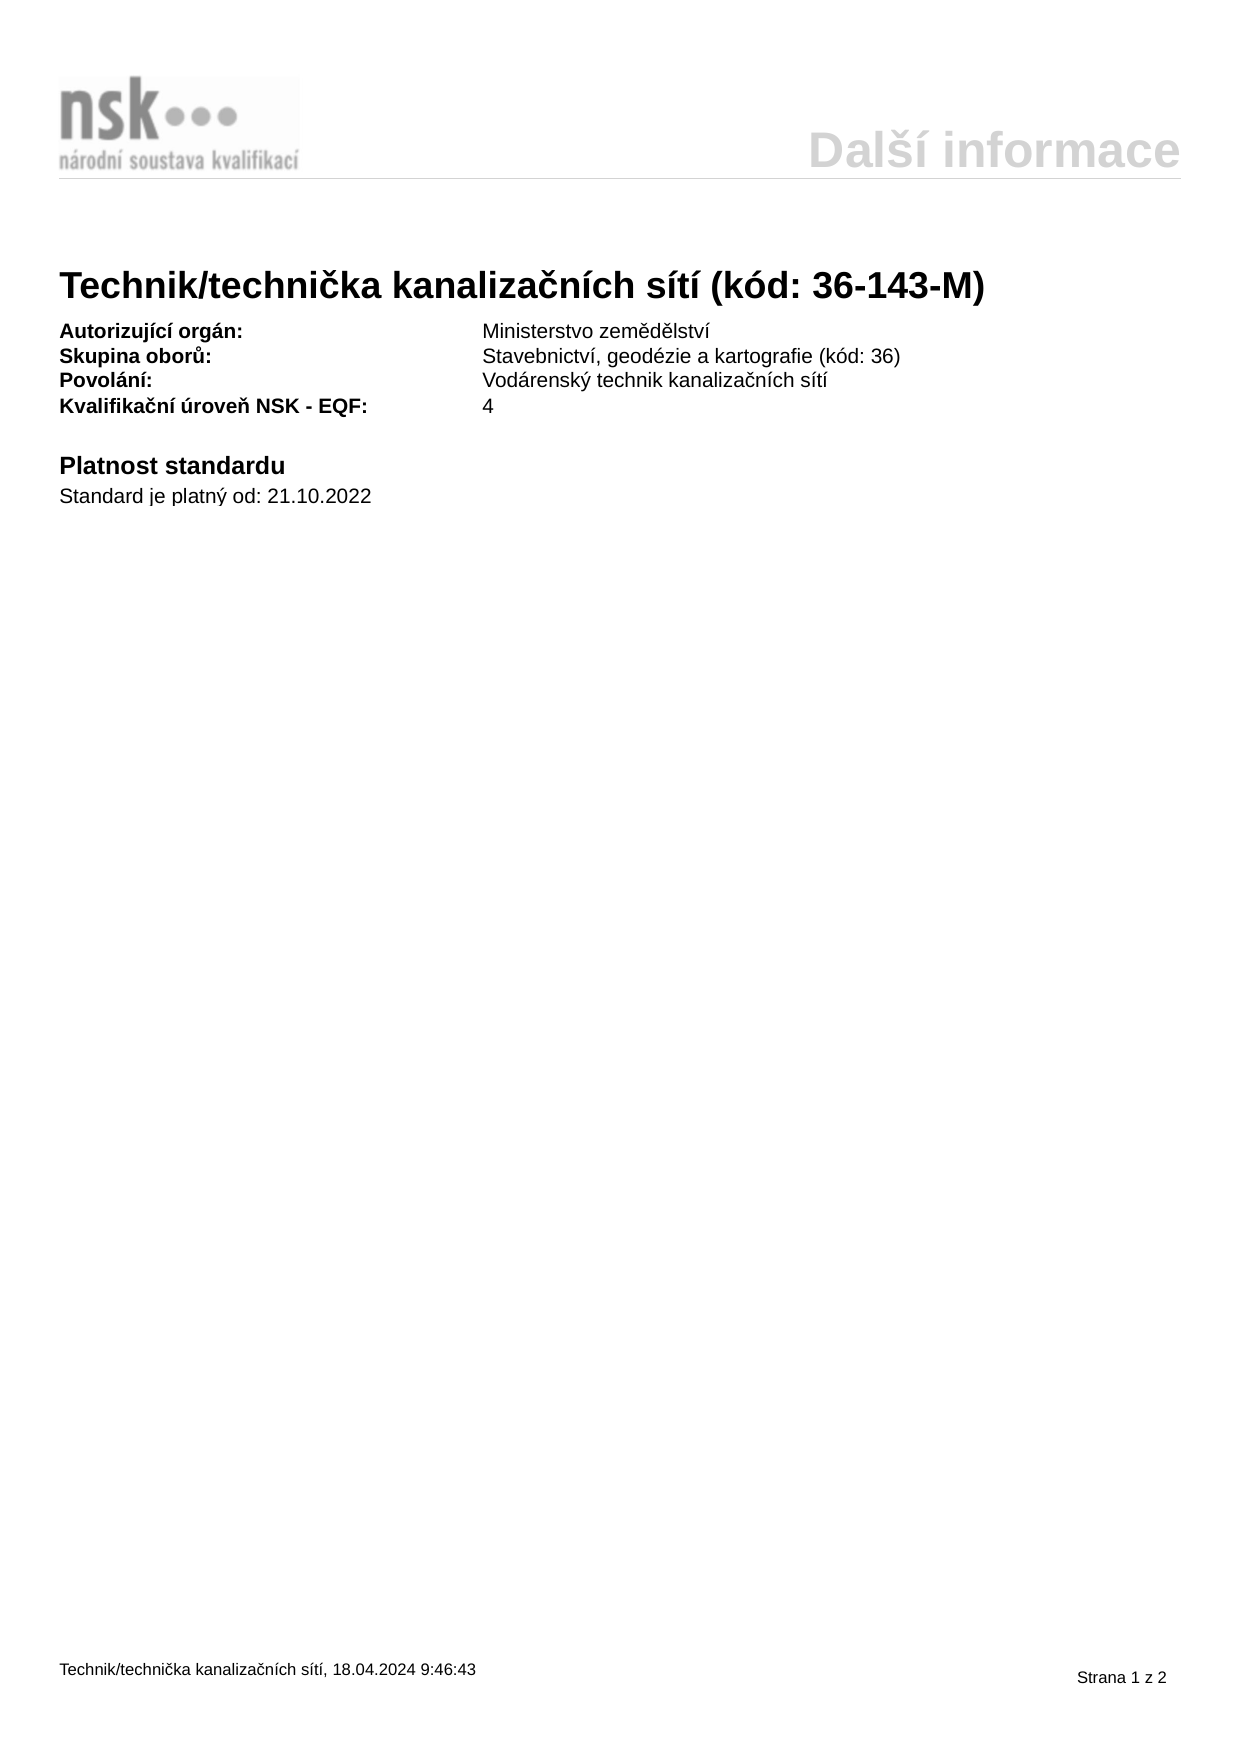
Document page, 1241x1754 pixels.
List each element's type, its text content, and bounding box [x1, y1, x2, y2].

table_cell [627, 1384, 861, 1659]
table_cell [119, 1384, 482, 1659]
table_cell [59, 806, 119, 1106]
table_cell Strana 1 z 2 [861, 1660, 1167, 1696]
table_cell [619, 506, 627, 806]
table_cell [482, 418, 619, 447]
table_cell [627, 307, 861, 319]
picture [58, 59, 620, 172]
table_header [620, 59, 627, 172]
table_cell Technik/technička kanalizačních sítí (kód: 36-143-M) [59, 224, 1181, 307]
table_cell [119, 196, 482, 224]
table_cell [861, 1384, 1167, 1659]
table_cell [861, 506, 1167, 806]
table_cell [619, 196, 627, 224]
table_cell [1167, 418, 1181, 447]
table_cell [1167, 806, 1181, 1106]
table_cell Stavebnictví, geodézie a kartografie (kód: 36) [482, 344, 1181, 368]
table_cell [861, 1106, 1167, 1383]
table_cell [627, 1106, 861, 1383]
table_cell [119, 418, 482, 447]
table_cell [1167, 196, 1181, 224]
table_cell [619, 1106, 627, 1383]
table_cell Platnost standardu [59, 448, 1181, 483]
table_cell [482, 1106, 619, 1383]
table_cell Autorizující orgán: [59, 319, 482, 343]
table_cell [861, 307, 1167, 319]
table_cell [627, 196, 861, 224]
table_cell [482, 307, 619, 319]
table_cell [119, 806, 482, 1106]
table_cell [482, 196, 619, 224]
table_cell [59, 307, 119, 319]
table_cell [119, 1106, 482, 1383]
table_cell [1167, 1660, 1181, 1696]
table_cell Skupina oborů: [59, 344, 482, 368]
table_header Další informace [627, 59, 1181, 178]
table_cell [861, 196, 1167, 224]
table_cell [482, 1384, 619, 1659]
table_cell [119, 172, 482, 178]
table_cell Ministerstvo zemědělství [482, 319, 1181, 344]
table_cell [59, 418, 119, 447]
table_cell [1167, 1384, 1181, 1659]
table_cell [59, 172, 119, 178]
table_cell [482, 172, 619, 178]
table_cell [619, 172, 627, 178]
table_cell [1167, 307, 1181, 319]
table_cell [619, 806, 627, 1106]
table_cell Technik/technička kanalizačních sítí, 18.04.2024 9:46:43 [59, 1660, 861, 1696]
table_cell [619, 307, 627, 319]
table_cell [59, 179, 1181, 196]
table_cell [1167, 506, 1181, 806]
table_cell [1167, 1106, 1181, 1383]
table_cell [619, 1384, 627, 1659]
table_cell [59, 506, 119, 806]
table_cell [627, 418, 861, 447]
table_cell Kvalifikační úroveň NSK - EQF: [59, 394, 482, 417]
table_cell Vodárenský technik kanalizačních sítí [482, 368, 1181, 393]
table_cell [627, 806, 861, 1106]
table_cell Standard je platný od: 21.10.2022 [59, 484, 1181, 506]
table_cell [482, 806, 619, 1106]
table_cell [59, 1384, 119, 1659]
table_cell [861, 806, 1167, 1106]
table_cell 4 [482, 394, 1181, 417]
table_cell [482, 506, 619, 806]
table_cell [119, 506, 482, 806]
table_cell [619, 418, 627, 447]
table_cell [627, 506, 861, 806]
table_cell [119, 307, 482, 319]
table_cell [59, 196, 119, 224]
table_cell [861, 418, 1167, 447]
table_cell [59, 1106, 119, 1383]
table_cell Povolání: [59, 368, 482, 392]
